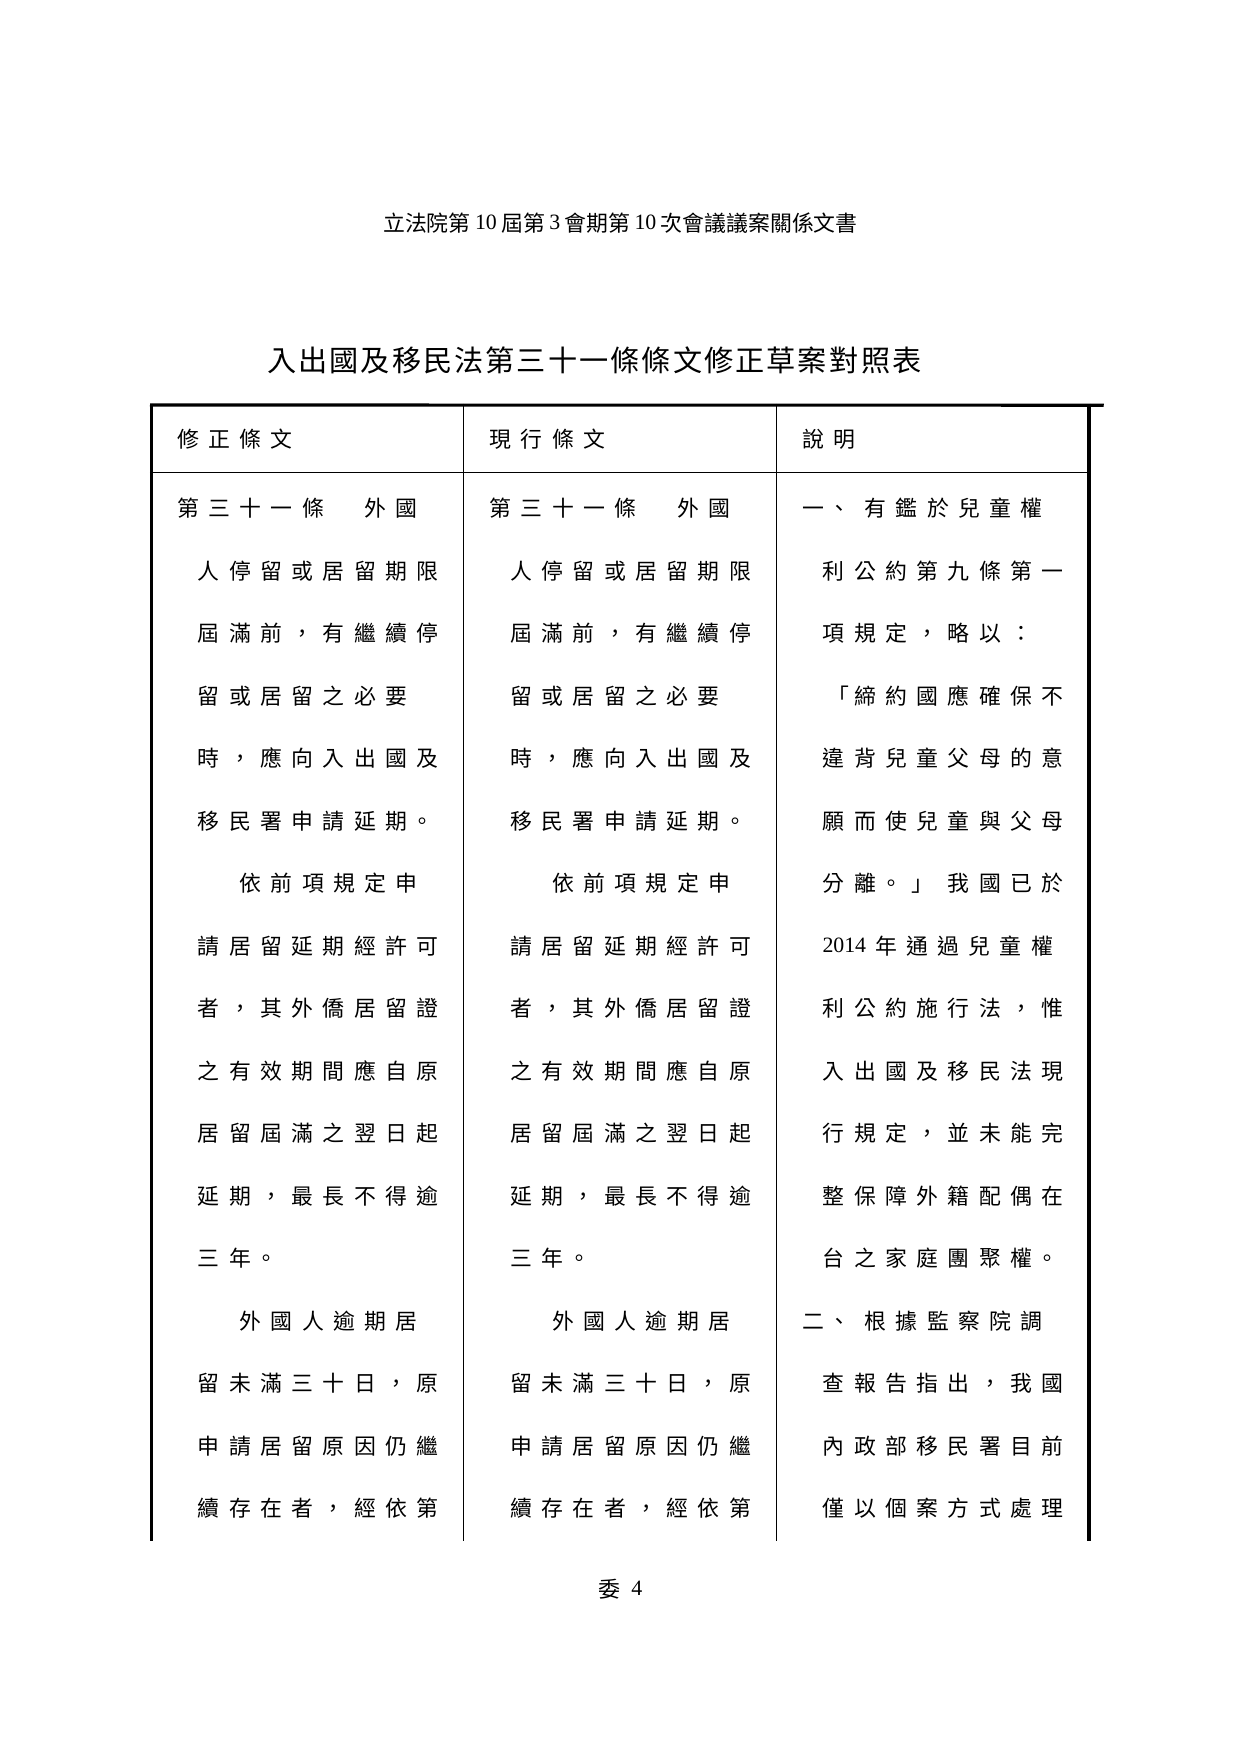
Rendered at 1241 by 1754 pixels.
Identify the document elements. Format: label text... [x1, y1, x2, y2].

table_cell 說明 [777, 407, 1087, 472]
table_cell 修正條文 [153, 407, 463, 472]
table_cell 一、有鑑於兒童權利公約第九條第一項規定，略以：「締約國應確保不違背兒童父母的意願而使兒童與父母分離。」我國已於2014年通過兒童權利公約施行法，惟入出國及移民法現行規定，並未能完整保障外籍配偶在台之家庭團聚權。 二、根據監察院調查報告指出，我國內政部移民署目前僅以個案方式處理 [777, 473, 1087, 1541]
table_cell 第三十一條 外國人停留或居留期限屆滿前，有繼續停留或居留之必要時，應向入出國及移民署申請延期。 依前項規定申請居留延期經許可者，其外僑居留證之有效期間應自原居留屆滿之翌日起延期，最長不得逾三年。 外國人逾期居留未滿三十日，原申請居留原因仍繼續存在者，經依第 [464, 473, 776, 1541]
table_cell 現行條文 [464, 407, 776, 472]
table_header 入出國及移民法第三十一條條文修正草案對照表 [151, 313, 1089, 403]
table_cell 第三十一條 外國人停留或居留期限屆滿前，有繼續停留或居留之必要時，應向入出國及移民署申請延期。 依前項規定申請居留延期經許可者，其外僑居留證之有效期間應自原居留屆滿之翌日起延期，最長不得逾三年。 外國人逾期居留未滿三十日，原申請居留原因仍繼續存在者，經依第 [153, 473, 463, 1541]
